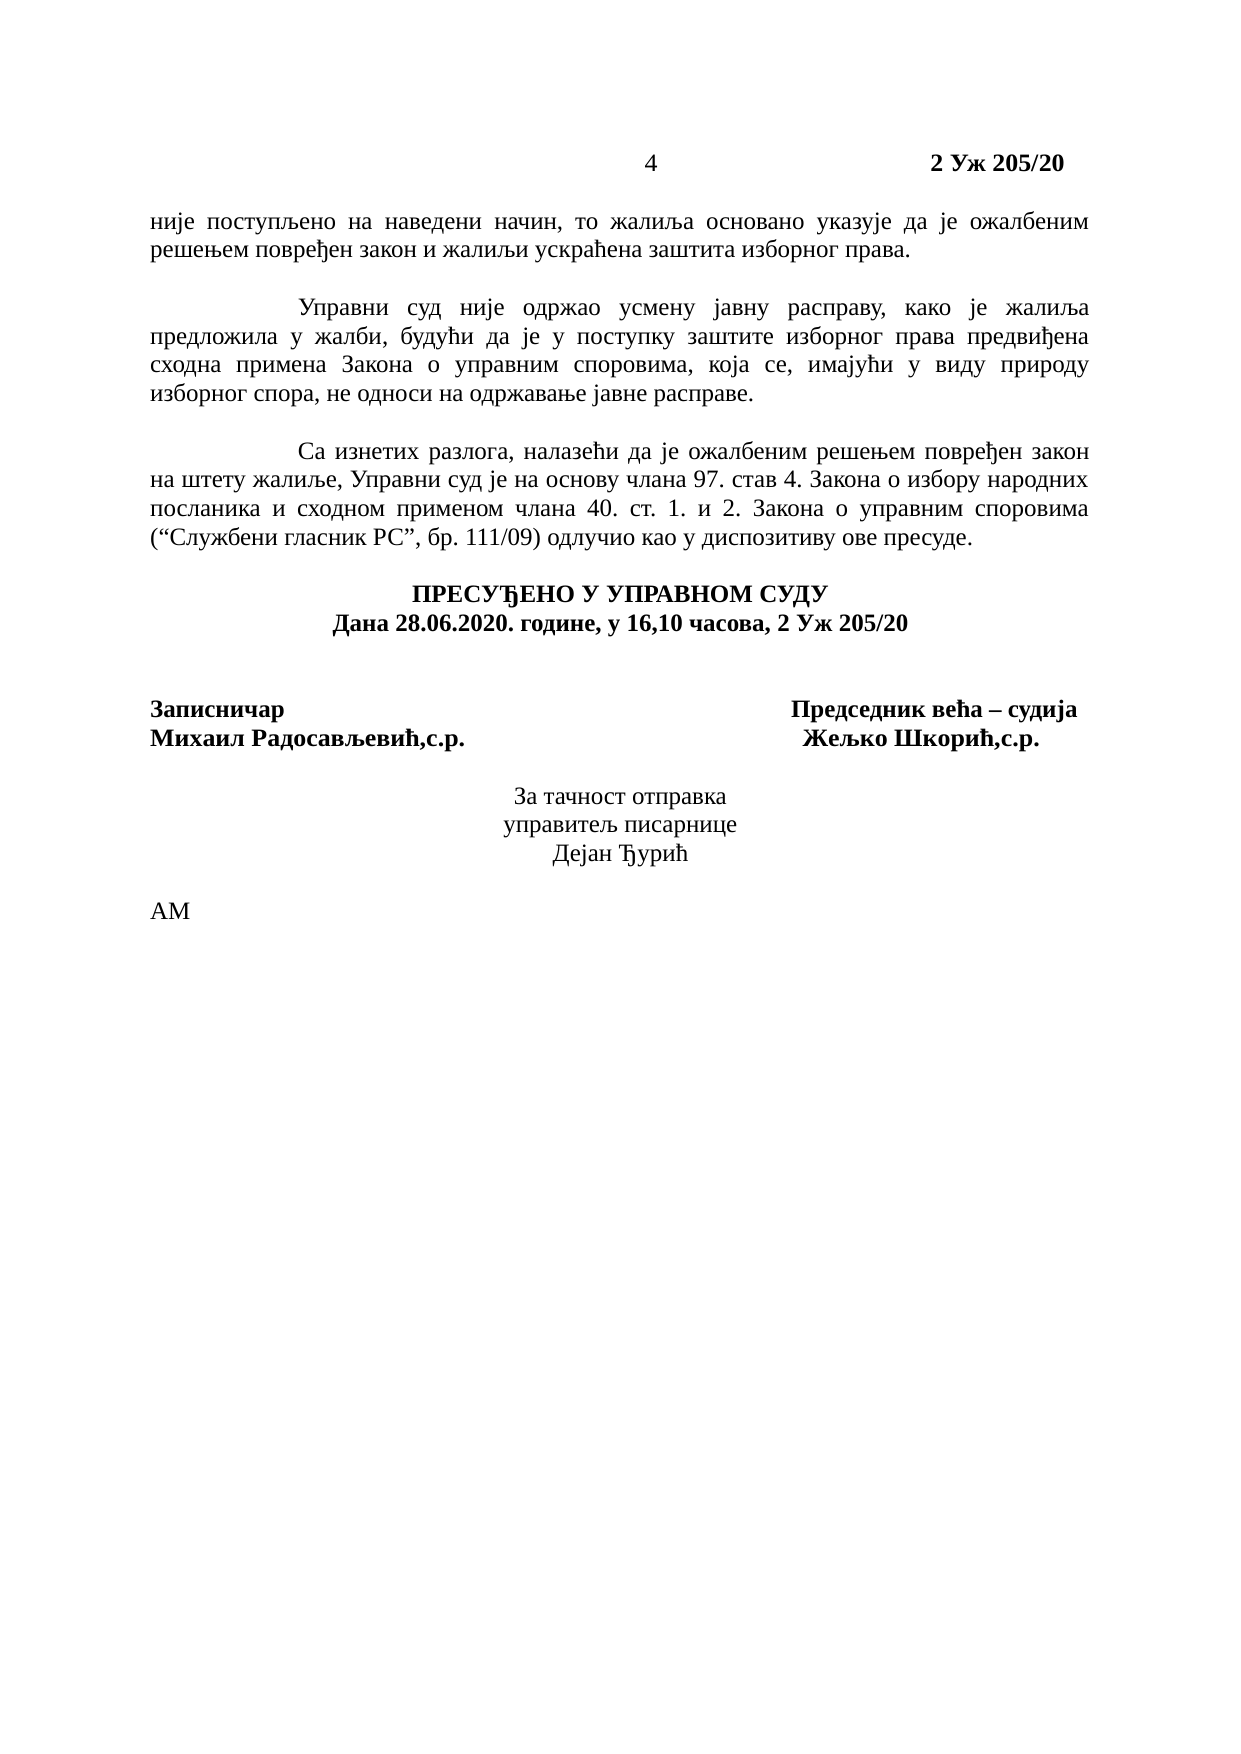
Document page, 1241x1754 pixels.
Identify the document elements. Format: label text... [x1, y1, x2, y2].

text Дејан Ђурић [150, 838, 1090, 867]
text није поступљено на наведени начин, то жалиља основано указује да је ожалбеним решењем повређен закон и жалиљи ускраћена заштита изборног права. [150, 206, 1090, 263]
text Са изнетих разлога, налазећи да је ожалбеним решењем повређен закон на штету жалиље, Управни суд је на основу члана 97. став 4. Закона о избору народних посланика и сходном применом члана 40. ст. 1. и 2. Закона о управним споровима (“Службени гласник РС”, бр. 111/09) одлучио као у диспозитиву ове пресуде. [150, 436, 1090, 551]
text Михаил Радосављевић,с.р. Жељко Шкорић,с.р. [150, 723, 1090, 752]
text Дана 28.06.2020. године, у 16,10 часова, 2 Уж 205/20 [150, 608, 1090, 637]
text Записничар Председник већа – судија [150, 694, 1090, 723]
text За тачност отправка [150, 781, 1090, 809]
text управитељ писарнице [150, 809, 1090, 838]
text АМ [150, 896, 1090, 924]
text Управни суд није одржао усмену јавну расправу, како је жалиља предложила у жалби, будући да је у поступку заштите изборног права предвиђена сходна примена Закона о управним споровима, која се, имајући у виду природу изборног спора, не односи на одржавање јавне расправе. [150, 292, 1090, 407]
text ПРЕСУЂЕНО У УПРАВНОМ СУДУ [150, 579, 1090, 608]
